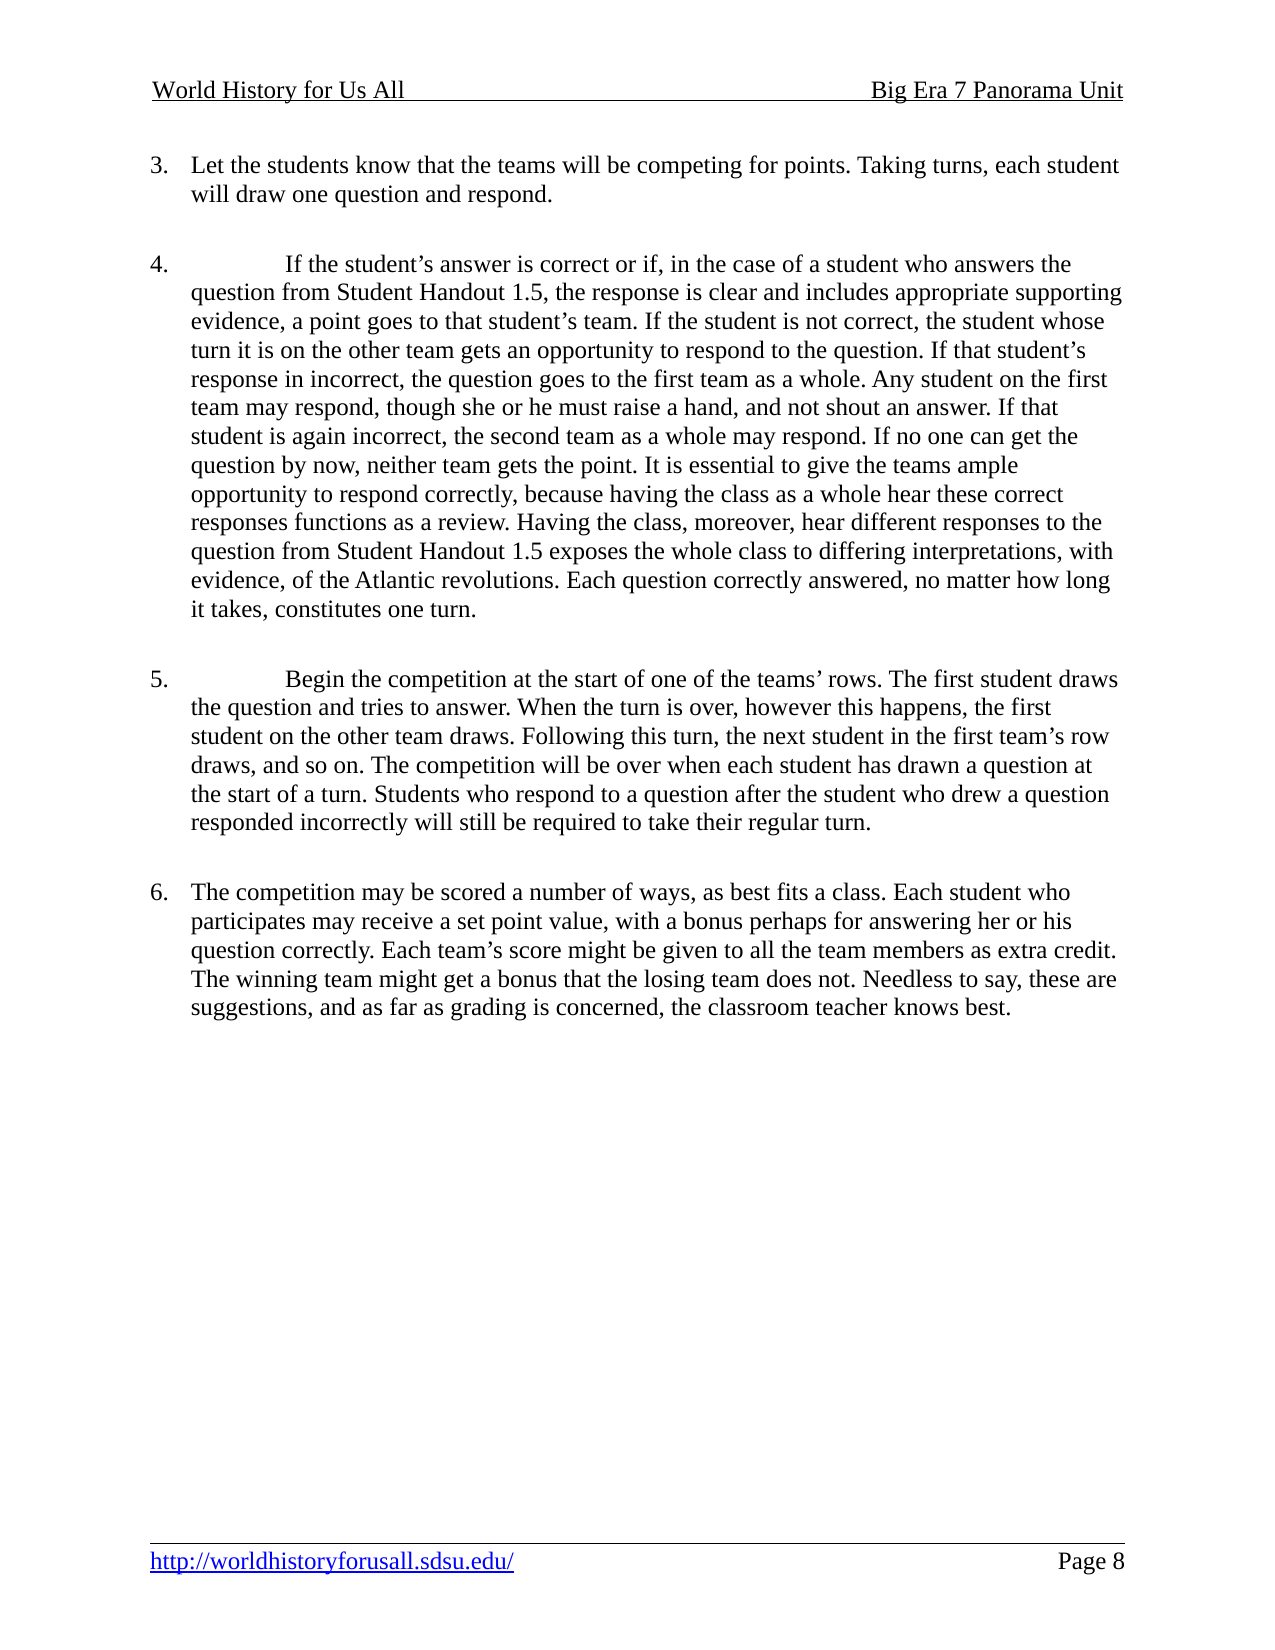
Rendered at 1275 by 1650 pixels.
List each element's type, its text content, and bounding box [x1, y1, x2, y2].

subtitle The competition may be scored a number of ways, as best fits a class. Each student who participates may receive a set point value, with a bonus perhaps for answering her or his question correctly. Each team’s score might be given to all the team members as extra credit. The winning team might get a bonus that the losing team does not. Needless to say, these are suggestions, and as far as grading is concerned, the classroom teacher knows best. [150, 877, 1125, 1021]
subtitle Begin the competition at the start of one of the teams’ rows. The first student draws the question and tries to answer. When the turn is over, however this happens, the first student on the other team draws. Following this turn, the next student in the first team’s row draws, and so on. The competition will be over when each student has drawn a question at the start of a turn. Students who respond to a question after the student who drew a question responded incorrectly will still be required to take their regular turn. [150, 664, 1125, 836]
subtitle Let the students know that the teams will be competing for points. Taking turns, each student will draw one question and respond. [150, 150, 1125, 207]
subtitle If the student’s answer is correct or if, in the case of a student who answers the question from Student Handout 1.5, the response is clear and includes appropriate supporting evidence, a point goes to that student’s team. If the student is not correct, the student whose turn it is on the other team gets an opportunity to respond to the question. If that student’s response in incorrect, the question goes to the first team as a whole. Any student on the first team may respond, though she or he must raise a hand, and not shout an answer. If that student is again incorrect, the second team as a whole may respond. If no one can get the question by now, neither team gets the point. It is essential to give the teams ample opportunity to respond correctly, because having the class as a whole hear these correct responses functions as a review. Having the class, moreover, hear different responses to the question from Student Handout 1.5 exposes the whole class to differing interpretations, with evidence, of the Atlantic revolutions. Each question correctly answered, no matter how long it takes, constitutes one turn. [150, 249, 1125, 622]
